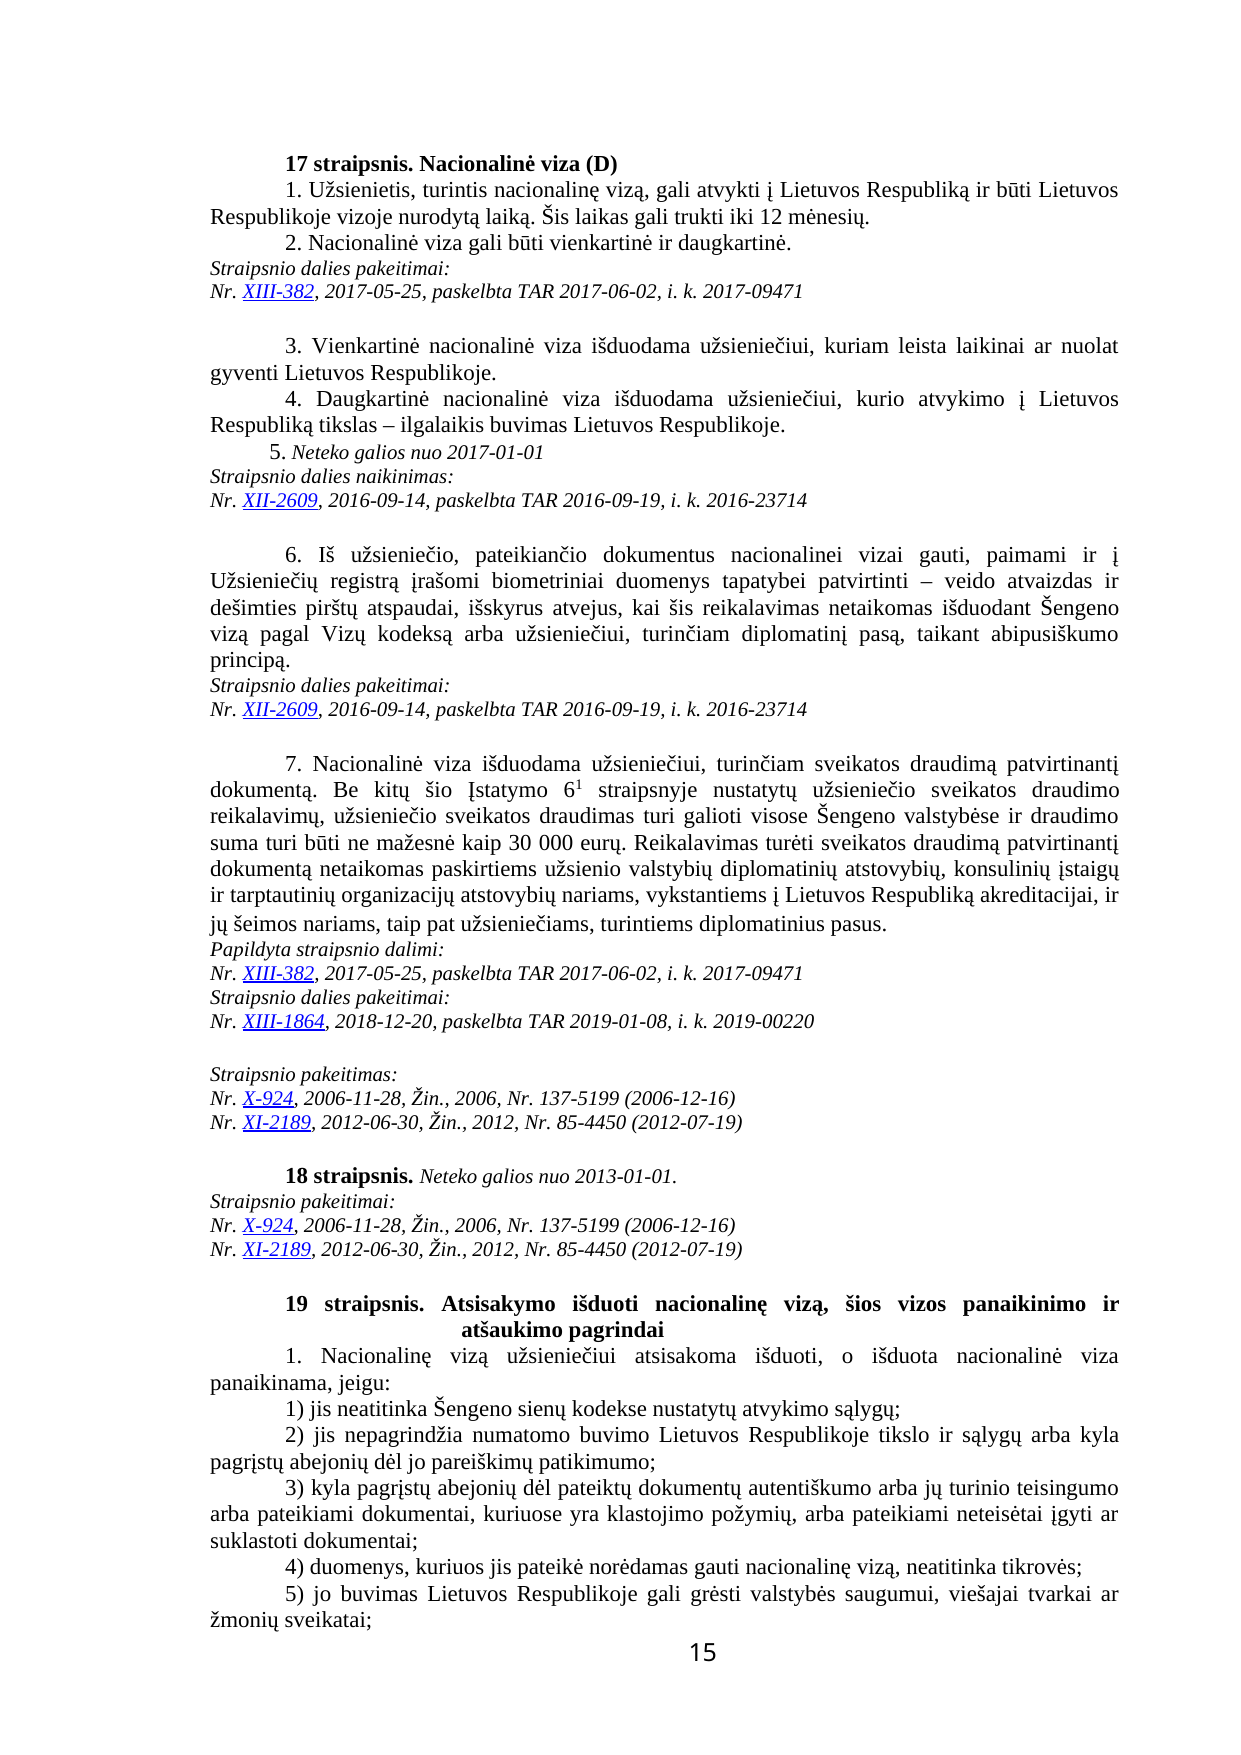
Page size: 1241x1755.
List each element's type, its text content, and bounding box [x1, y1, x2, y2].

text 1. Užsienietis, turintis nacionalinę vizą, gali atvykti į Lietuvos Respubliką ir būti Lietuvos Respublikoje vizoje nurodytą laiką. Šis laikas gali trukti iki 12 mėnesių. [210, 176, 1120, 229]
text 2. Nacionalinė viza gali būti vienkartinė ir daugkartinė. [210, 229, 1120, 255]
text Straipsnio dalies naikinimas: [210, 464, 1120, 488]
text 17 straipsnis. Nacionalinė viza (D) [210, 150, 1120, 176]
text Straipsnio pakeitimas: [210, 1061, 1120, 1086]
text Papildyta straipsnio dalimi: [210, 936, 1120, 961]
text 2) jis nepagrindžia numatomo buvimo Lietuvos Respublikoje tikslo ir sąlygų arba kyla pagrįstų abejonių dėl jo pareiškimų patikimumo; [210, 1421, 1120, 1474]
text 4) duomenys, kuriuos jis pateikė norėdamas gauti nacionalinę vizą, neatitinka tikrovės; [210, 1553, 1120, 1579]
text 6. Iš užsieniečio, pateikiančio dokumentus nacionalinei vizai gauti, paimami ir į Užsieniečių registrą įrašomi biometriniai duomenys tapatybei patvirtinti – veido atvaizdas ir dešimties pirštų atspaudai, išskyrus atvejus, kai šis reikalavimas netaikomas išduodant Šengeno vizą pagal Vizų kodeksą arba užsieniečiui, turinčiam diplomatinį pasą, taikant abipusiškumo principą. [210, 541, 1120, 673]
text 7. Nacionalinė viza išduodama užsieniečiui, turinčiam sveikatos draudimą patvirtinantį dokumentą. Be kitų šio Įstatymo 61 straipsnyje nustatytų užsieniečio sveikatos draudimo reikalavimų, užsieniečio sveikatos draudimas turi galioti visose Šengeno valstybėse ir draudimo suma turi būti ne mažesnė kaip 30 000 eurų. Reikalavimas turėti sveikatos draudimą patvirtinantį dokumentą netaikomas paskirtiems užsienio valstybių diplomatinių atstovybių, konsulinių įstaigų ir tarptautinių organizacijų atstovybių nariams, vykstantiems į Lietuvos Respubliką akreditacijai, ir jų šeimos nariams, taip pat užsieniečiams, turintiems diplomatinius pasus. [210, 749, 1120, 936]
text 3) kyla pagrįstų abejonių dėl pateiktų dokumentų autentiškumo arba jų turinio teisingumo arba pateikiami dokumentai, kuriuose yra klastojimo požymių, arba pateikiami neteisėtai įgyti ar suklastoti dokumentai; [210, 1474, 1120, 1553]
text 5. Neteko galios nuo 2017-01-01 [210, 438, 1120, 464]
text Nr. XII-2609, 2016-09-14, paskelbta TAR 2016-09-19, i. k. 2016-23714 [210, 488, 1120, 512]
text Nr. XIII-1864, 2018-12-20, paskelbta TAR 2019-01-08, i. k. 2019-00220 [210, 1009, 1120, 1033]
text 1. Nacionalinę vizą užsieniečiui atsisakoma išduoti, o išduota nacionalinė viza panaikinama, jeigu: [210, 1342, 1120, 1395]
text Nr. XI-2189, 2012-06-30, Žin., 2012, Nr. 85-4450 (2012-07-19) [210, 1109, 1120, 1134]
text 5) jo buvimas Lietuvos Respublikoje gali grėsti valstybės saugumui, viešajai tvarkai ar žmonių sveikatai; [210, 1579, 1120, 1632]
text 1) jis neatitinka Šengeno sienų kodekse nustatytų atvykimo sąlygų; [210, 1395, 1120, 1421]
text Nr. XIII-382, 2017-05-25, paskelbta TAR 2017-06-02, i. k. 2017-09471 [210, 279, 1120, 303]
text Nr. XII-2609, 2016-09-14, paskelbta TAR 2016-09-19, i. k. 2016-23714 [210, 697, 1120, 721]
text Straipsnio pakeitimai: [210, 1189, 1120, 1213]
text 3. Vienkartinė nacionalinė viza išduodama užsieniečiui, kuriam leista laikinai ar nuolat gyventi Lietuvos Respublikoje. [210, 332, 1120, 385]
text Nr. XIII-382, 2017-05-25, paskelbta TAR 2017-06-02, i. k. 2017-09471 [210, 961, 1120, 984]
text Straipsnio dalies pakeitimai: [210, 984, 1120, 1009]
text Straipsnio dalies pakeitimai: [210, 255, 1120, 279]
text Nr. X-924, 2006-11-28, Žin., 2006, Nr. 137-5199 (2006-12-16) [210, 1086, 1120, 1109]
text Straipsnio dalies pakeitimai: [210, 673, 1120, 697]
text 4. Daugkartinė nacionalinė viza išduodama užsieniečiui, kurio atvykimo į Lietuvos Respubliką tikslas – ilgalaikis buvimas Lietuvos Respublikoje. [210, 385, 1120, 438]
text 19 straipsnis. Atsisakymo išduoti nacionalinę vizą, šios vizos panaikinimo ir atšaukimo pagrindai [285, 1290, 1120, 1342]
text 18 straipsnis. Neteko galios nuo 2013-01-01. [285, 1162, 1120, 1189]
text Nr. X-924, 2006-11-28, Žin., 2006, Nr. 137-5199 (2006-12-16) [210, 1213, 1120, 1237]
text Nr. XI-2189, 2012-06-30, Žin., 2012, Nr. 85-4450 (2012-07-19) [210, 1237, 1120, 1261]
